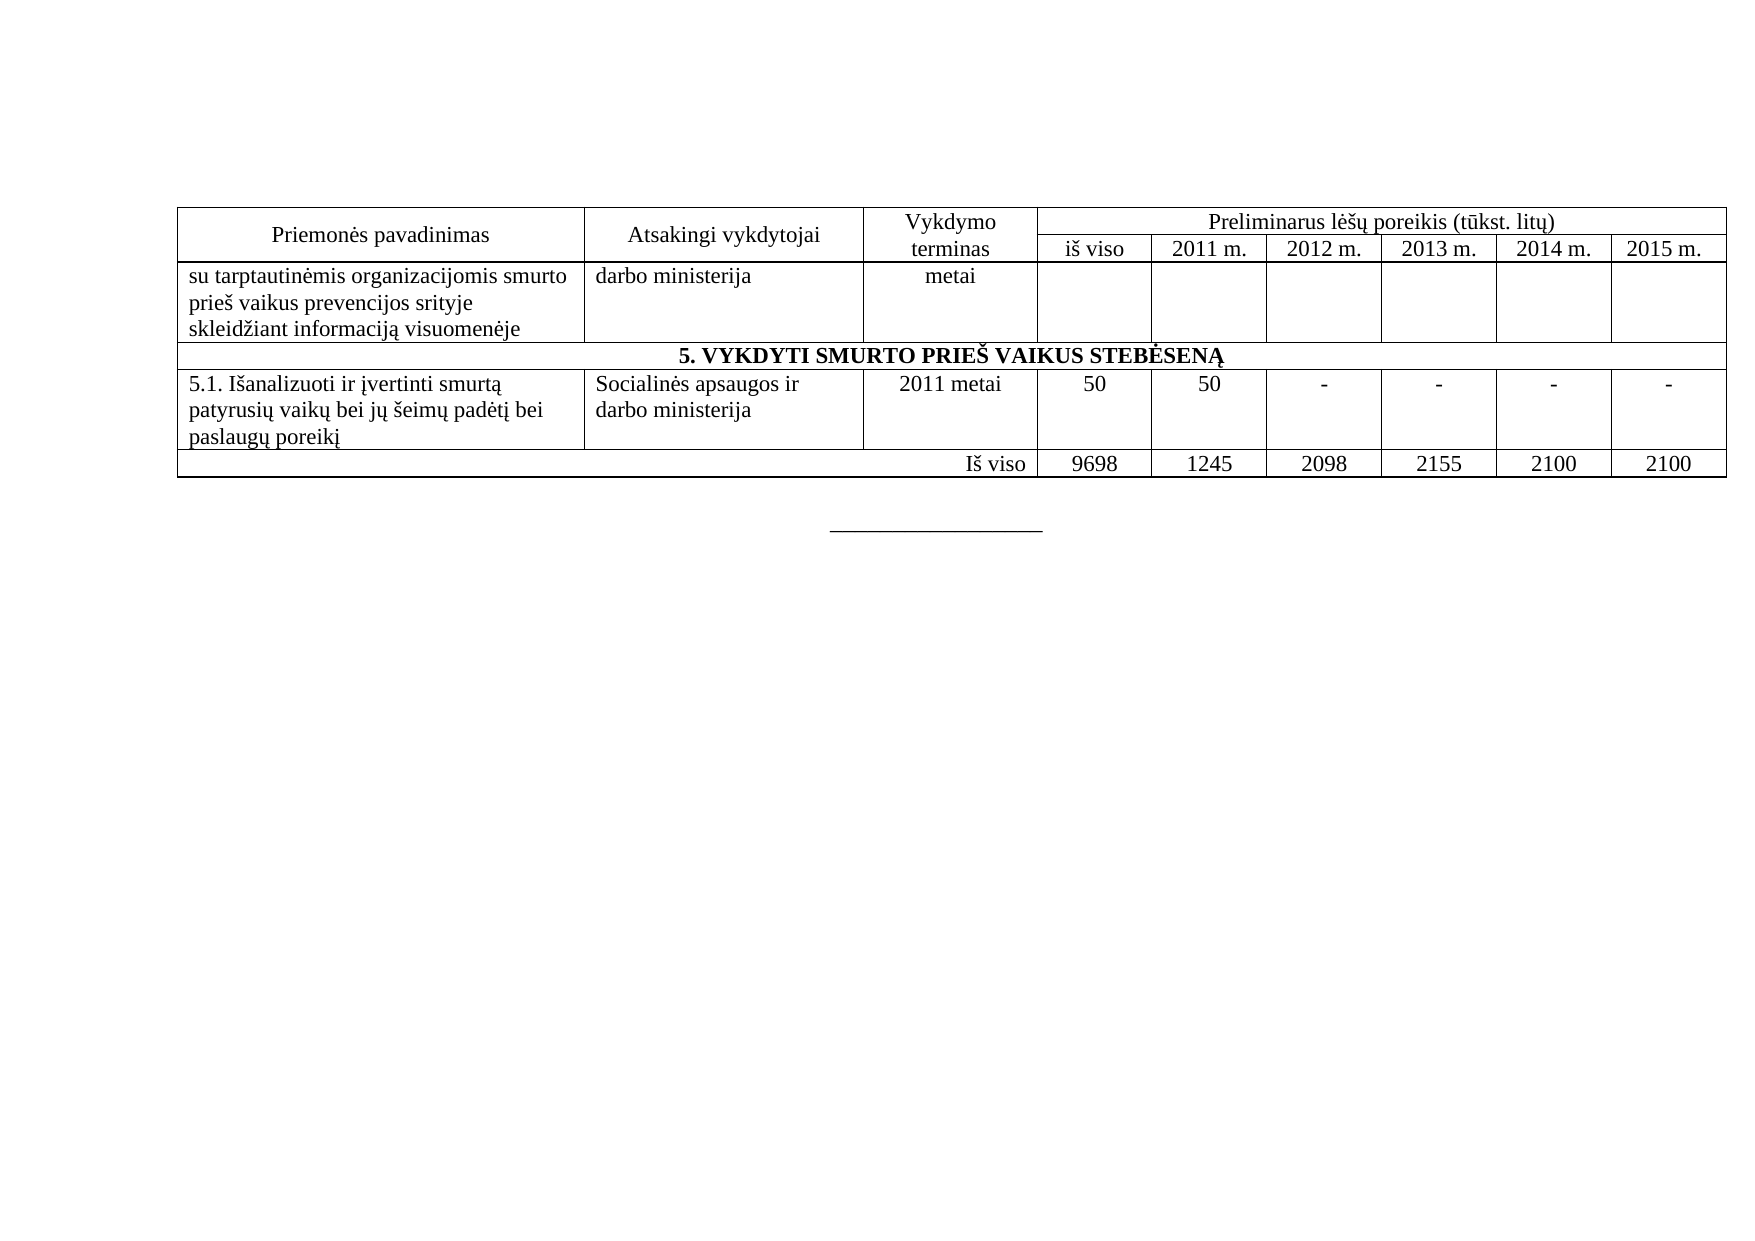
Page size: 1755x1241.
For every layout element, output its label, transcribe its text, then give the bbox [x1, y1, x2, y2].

table_cell 2155 [1382, 450, 1496, 476]
table_header Preliminarus lėšų poreikis (tūkst. litų) [1038, 208, 1726, 234]
table_cell - [1267, 370, 1381, 449]
table_cell [1612, 263, 1726, 342]
table_header Priemonės pavadinimas [178, 208, 584, 261]
table_cell darbo ministerija [585, 263, 863, 342]
table_cell iš viso [1038, 235, 1151, 261]
table_cell 2100 [1497, 450, 1611, 476]
table_cell 50 [1152, 370, 1266, 449]
table_cell 2098 [1267, 450, 1381, 476]
table_cell 5.1. Išanalizuoti ir įvertinti smurtą patyrusių vaikų bei jų šeimų padėtį bei paslaugų poreikį [178, 370, 584, 449]
table_header Atsakingi vykdytojai [585, 208, 863, 261]
table_cell 2012 m. [1267, 235, 1381, 261]
table_cell [1497, 263, 1611, 342]
table_cell Iš viso [178, 450, 1037, 476]
table_cell [1382, 263, 1496, 342]
table_cell [1267, 263, 1381, 342]
table_cell 9698 [1038, 450, 1151, 476]
table_cell 5. VYKDYTI SMURTO PRIEŠ VAIKUS STEBĖSENĄ [178, 343, 1726, 369]
table_cell 50 [1038, 370, 1151, 449]
table_cell 2014 m. [1497, 235, 1611, 261]
table_cell - [1152, 263, 1266, 342]
table_cell 1245 [1152, 450, 1266, 476]
table_cell 2013 m. [1382, 235, 1496, 261]
table_cell [1038, 263, 1151, 342]
table_cell su tarptautinėmis organizacijomis smurto prieš vaikus prevencijos srityje skleidžiant informaciją visuomenėje [178, 263, 584, 342]
table_cell 2011 metai [864, 370, 1037, 449]
table_cell 2015 m. [1612, 235, 1726, 261]
table_cell metai [864, 263, 1037, 342]
table_cell 2011 m. [1152, 235, 1266, 261]
table_cell 2100 [1612, 450, 1726, 476]
text _________________ [177, 506, 1695, 535]
table_cell Socialinės apsaugos ir darbo ministerija [585, 370, 863, 449]
table_cell - [1612, 370, 1726, 449]
table_header Vykdymo terminas [864, 208, 1037, 261]
table_cell - [1382, 370, 1496, 449]
table_cell - [1497, 370, 1611, 449]
